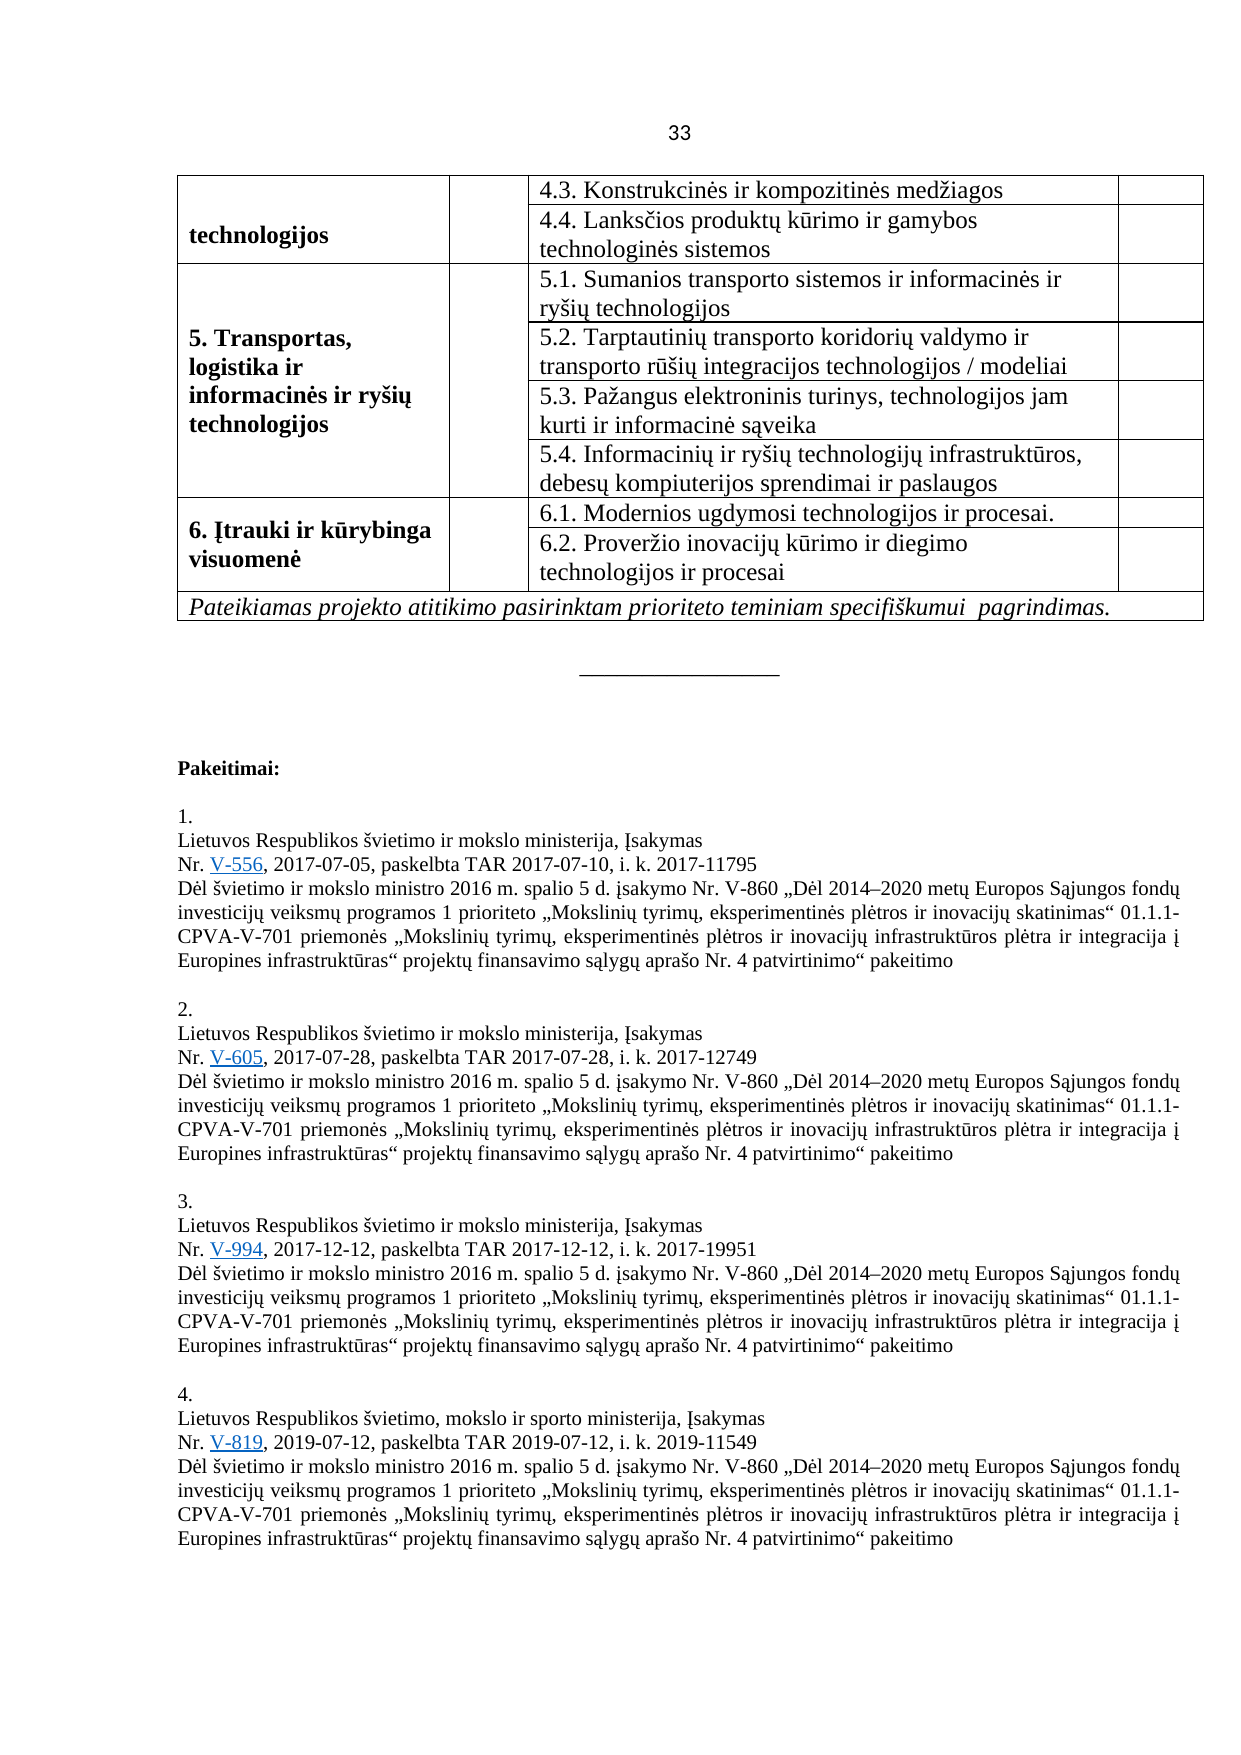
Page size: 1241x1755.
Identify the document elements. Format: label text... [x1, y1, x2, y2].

table_cell 5. Transportas, logistika ir informacinės ir ryšių technologijos [178, 264, 449, 497]
text Lietuvos Respublikos švietimo ir mokslo ministerija, Įsakymas [177, 1213, 1181, 1237]
text Lietuvos Respublikos švietimo ir mokslo ministerija, Įsakymas [177, 828, 1181, 852]
text 3. [177, 1189, 1181, 1213]
table_cell 6.1. Modernios ugdymosi technologijos ir procesai. [529, 498, 1118, 527]
text 1. [177, 804, 1181, 828]
table_cell [1119, 205, 1203, 263]
table_cell 6.2. Proveržio inovacijų kūrimo ir diegimo technologijos ir procesai [529, 528, 1118, 591]
table_cell [450, 498, 528, 591]
table_cell [1119, 323, 1203, 380]
text Nr. V-994, 2017-12-12, paskelbta TAR 2017-12-12, i. k. 2017-19951 [177, 1237, 1181, 1261]
table_cell [1119, 176, 1203, 204]
text 4. [177, 1381, 1181, 1406]
table_cell [1119, 528, 1203, 591]
text Nr. V-556, 2017-07-05, paskelbta TAR 2017-07-10, i. k. 2017-11795 [177, 852, 1181, 876]
table_cell 4.4. Lanksčios produktų kūrimo ir gamybos technologinės sistemos [529, 205, 1118, 263]
text 2. [177, 996, 1181, 1021]
text Dėl švietimo ir mokslo ministro 2016 m. spalio 5 d. įsakymo Nr. V-860 „Dėl 2014–2020 metų Europos Sąjungos fondų investicijų veiksmų programos 1 prioriteto „Mokslinių tyrimų, eksperimentinės plėtros ir inovacijų skatinimas“ 01.1.1-CPVA-V-701 priemonės „Mokslinių tyrimų, eksperimentinės plėtros ir inovacijų infrastruktūros plėtra ir integracija į Europines infrastruktūras“ projektų finansavimo sąlygų aprašo Nr. 4 patvirtinimo“ pakeitimo [177, 1069, 1181, 1165]
table_cell [1119, 264, 1203, 321]
table_cell 5.4. Informacinių ir ryšių technologijų infrastruktūros, debesų kompiuterijos sprendimai ir paslaugos [529, 440, 1118, 497]
table_cell 6. Įtrauki ir kūrybinga visuomenė [178, 498, 449, 591]
table_cell 4.3. Konstrukcinės ir kompozitinės medžiagos [529, 176, 1118, 204]
text Dėl švietimo ir mokslo ministro 2016 m. spalio 5 d. įsakymo Nr. V-860 „Dėl 2014–2020 metų Europos Sąjungos fondų investicijų veiksmų programos 1 prioriteto „Mokslinių tyrimų, eksperimentinės plėtros ir inovacijų skatinimas“ 01.1.1-CPVA-V-701 priemonės „Mokslinių tyrimų, eksperimentinės plėtros ir inovacijų infrastruktūros plėtra ir integracija į Europines infrastruktūras“ projektų finansavimo sąlygų aprašo Nr. 4 patvirtinimo“ pakeitimo [177, 876, 1181, 972]
table_cell Pateikiamas projekto atitikimo pasirinktam prioriteto teminiam specifiškumui pagrindimas. [178, 592, 1203, 620]
table_cell [1119, 381, 1203, 438]
text Dėl švietimo ir mokslo ministro 2016 m. spalio 5 d. įsakymo Nr. V-860 „Dėl 2014–2020 metų Europos Sąjungos fondų investicijų veiksmų programos 1 prioriteto „Mokslinių tyrimų, eksperimentinės plėtros ir inovacijų skatinimas“ 01.1.1-CPVA-V-701 priemonės „Mokslinių tyrimų, eksperimentinės plėtros ir inovacijų infrastruktūros plėtra ir integracija į Europines infrastruktūras“ projektų finansavimo sąlygų aprašo Nr. 4 patvirtinimo“ pakeitimo [177, 1454, 1181, 1550]
table_cell technologijos [178, 176, 449, 263]
text Nr. V-605, 2017-07-28, paskelbta TAR 2017-07-28, i. k. 2017-12749 [177, 1044, 1181, 1069]
text Dėl švietimo ir mokslo ministro 2016 m. spalio 5 d. įsakymo Nr. V-860 „Dėl 2014–2020 metų Europos Sąjungos fondų investicijų veiksmų programos 1 prioriteto „Mokslinių tyrimų, eksperimentinės plėtros ir inovacijų skatinimas“ 01.1.1-CPVA-V-701 priemonės „Mokslinių tyrimų, eksperimentinės plėtros ir inovacijų infrastruktūros plėtra ir integracija į Europines infrastruktūras“ projektų finansavimo sąlygų aprašo Nr. 4 patvirtinimo“ pakeitimo [177, 1261, 1181, 1357]
table_cell 5.2. Tarptautinių transporto koridorių valdymo ir transporto rūšių integracijos technologijos / modeliai [529, 323, 1118, 380]
text Pakeitimai: [177, 756, 1181, 780]
text ________________ [177, 650, 1181, 679]
table_cell 5.1. Sumanios transporto sistemos ir informacinės ir ryšių technologijos [529, 264, 1118, 321]
table_cell [450, 264, 528, 497]
table_cell [1119, 440, 1203, 497]
table_cell [450, 176, 528, 263]
text Nr. V-819, 2019-07-12, paskelbta TAR 2019-07-12, i. k. 2019-11549 [177, 1429, 1181, 1454]
table_cell [1119, 498, 1203, 527]
text Lietuvos Respublikos švietimo ir mokslo ministerija, Įsakymas [177, 1021, 1181, 1044]
text Lietuvos Respublikos švietimo, mokslo ir sporto ministerija, Įsakymas [177, 1406, 1181, 1429]
table_cell 5.3. Pažangus elektroninis turinys, technologijos jam kurti ir informacinė sąveika [529, 381, 1118, 438]
